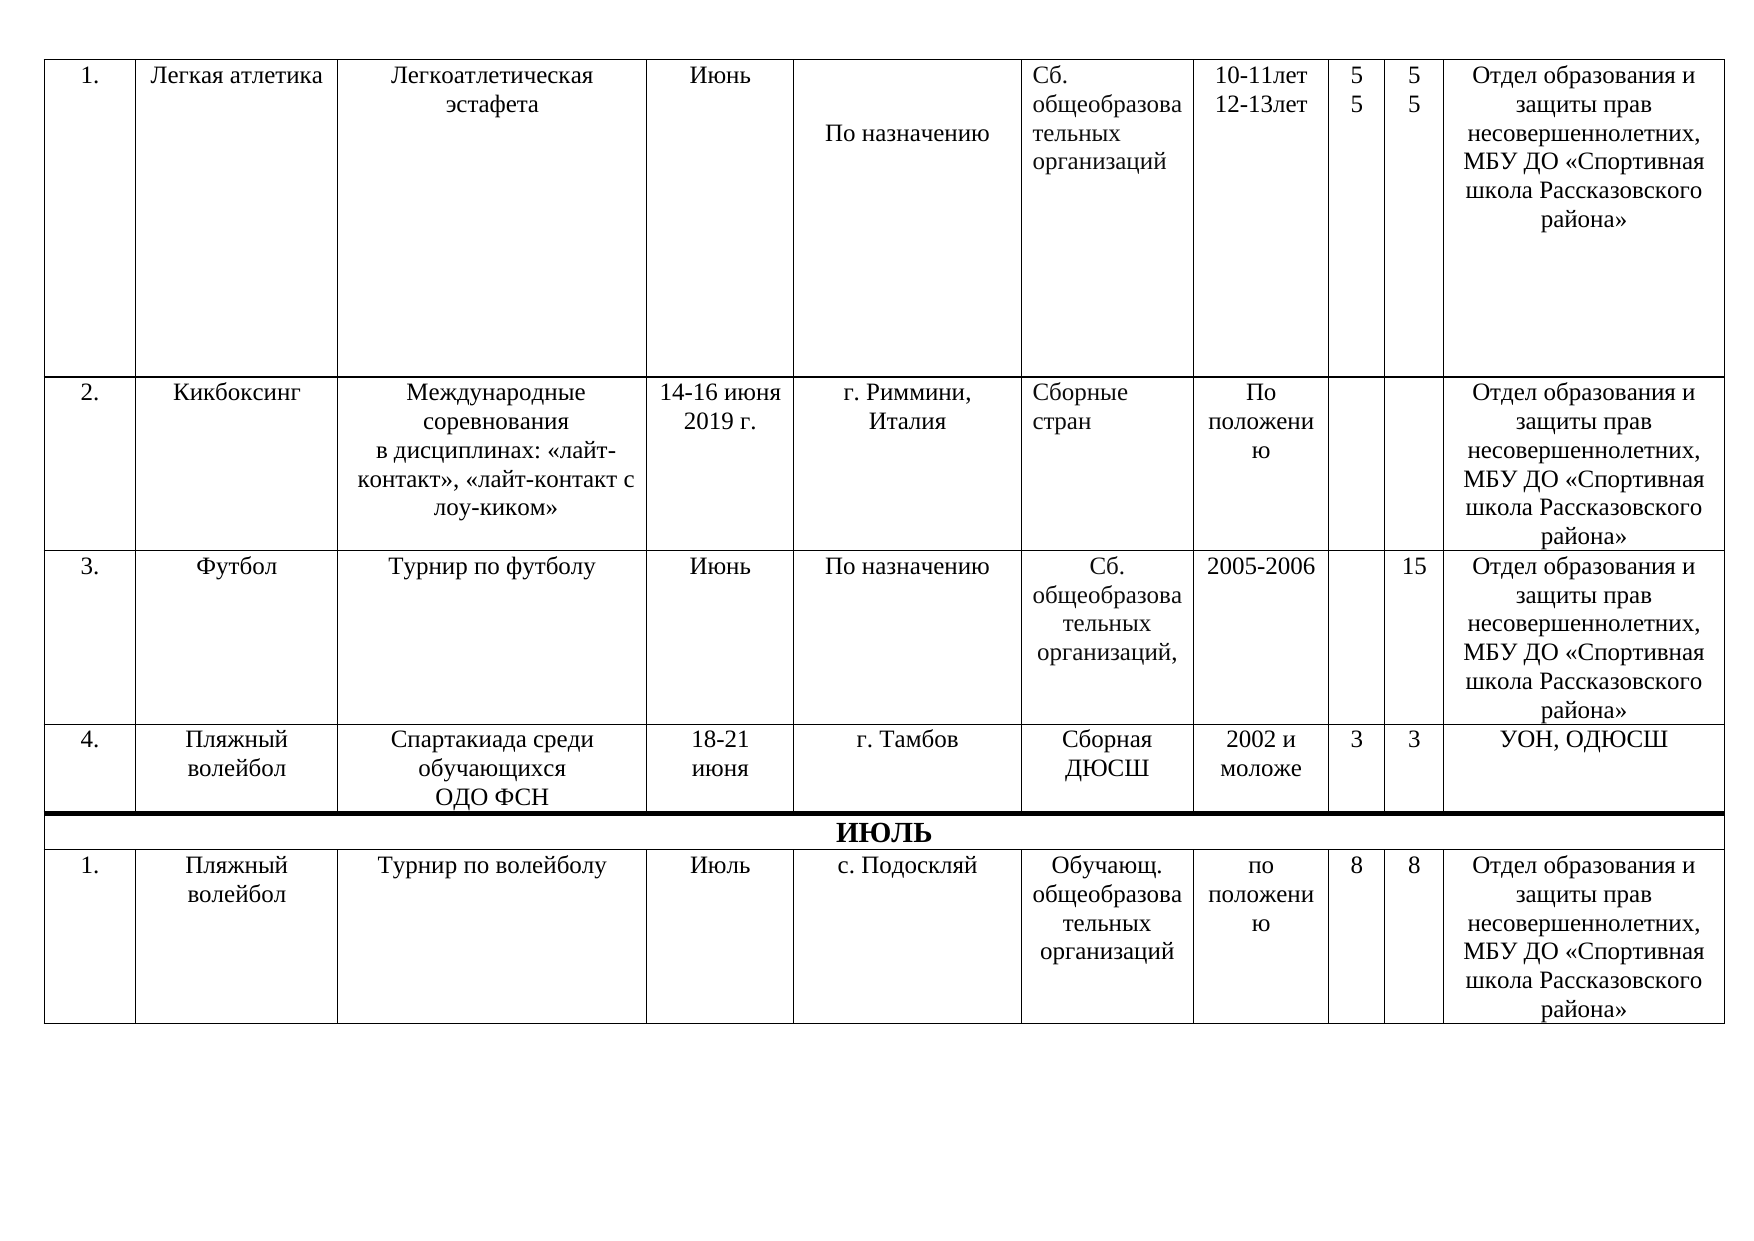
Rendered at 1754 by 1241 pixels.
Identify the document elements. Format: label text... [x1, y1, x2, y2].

table_cell с. Подоскляй [794, 850, 1021, 1023]
table_cell Июль [647, 850, 793, 1023]
table_cell Сборные стран [1022, 378, 1193, 550]
table_cell Сб. общеобразовательных организаций [1022, 60, 1193, 376]
table_cell Турнир по футболу [338, 551, 646, 723]
table_cell Сборная ДЮСШ [1022, 725, 1193, 811]
table_cell г. Риммини, Италия [794, 378, 1021, 550]
table_cell Пляжный волейбол [136, 725, 337, 811]
table_cell 2. [45, 378, 135, 550]
table_cell Июнь [647, 551, 793, 723]
table_cell Легкая атлетика [136, 60, 337, 376]
table_cell 2002 и моложе [1194, 725, 1328, 811]
table_cell Футбол [136, 551, 337, 723]
table_cell 5 5 [1329, 60, 1384, 376]
table_cell 8 [1329, 850, 1384, 1023]
table_cell По положению [1194, 378, 1328, 550]
table_cell УОН, ОДЮСШ [1444, 725, 1724, 811]
table_cell Отдел образования и защиты прав несовершеннолетних, МБУ ДО «Спортивная школа Рассказовского района» [1444, 60, 1724, 376]
table_cell 10-11лет 12-13лет [1194, 60, 1328, 376]
table_cell Отдел образования и защиты прав несовершеннолетних, МБУ ДО «Спортивная школа Рассказовского района» [1444, 378, 1724, 550]
table_cell Обучающ. общеобразовательных организаций [1022, 850, 1193, 1023]
table_cell 14-16 июня 2019 г. [647, 378, 793, 550]
table_cell 8 [1385, 850, 1443, 1023]
table_cell Турнир по волейболу [338, 850, 646, 1023]
table_cell 4. [45, 725, 135, 811]
table_cell По назначению [794, 60, 1021, 376]
table_cell Кикбоксинг [136, 378, 337, 550]
table_cell г. Тамбов [794, 725, 1021, 811]
table_cell Спартакиада среди обучающихся ОДО ФСН [338, 725, 646, 811]
table_cell по положению [1194, 850, 1328, 1023]
table_cell 3 [1329, 725, 1384, 811]
table_cell 18-21 июня [647, 725, 793, 811]
table_cell [1329, 551, 1384, 723]
table_cell 1. [45, 850, 135, 1023]
table_cell Легкоатлетическая эстафета [338, 60, 646, 376]
table_cell Отдел образования и защиты прав несовершеннолетних, МБУ ДО «Спортивная школа Рассказовского района» [1444, 850, 1724, 1023]
table_cell 15 [1385, 551, 1443, 723]
table_cell 2005-2006 [1194, 551, 1328, 723]
table_cell Пляжный волейбол [136, 850, 337, 1023]
table_cell Международные соревнования в дисциплинах: «лайт-контакт», «лайт-контакт с лоу-киком» [338, 378, 646, 550]
table_cell [1385, 378, 1443, 550]
table_cell По назначению [794, 551, 1021, 723]
table_cell 3 [1385, 725, 1443, 811]
table_cell ИЮЛЬ [45, 816, 1724, 849]
table_cell Отдел образования и защиты прав несовершеннолетних, МБУ ДО «Спортивная школа Рассказовского района» [1444, 551, 1724, 723]
table_cell 3. [45, 551, 135, 723]
table_cell Сб. общеобразовательных организаций, [1022, 551, 1193, 723]
table_cell 5 5 [1385, 60, 1443, 376]
table_cell 1. [45, 60, 135, 376]
table_cell [1329, 378, 1384, 550]
table_cell Июнь [647, 60, 793, 376]
